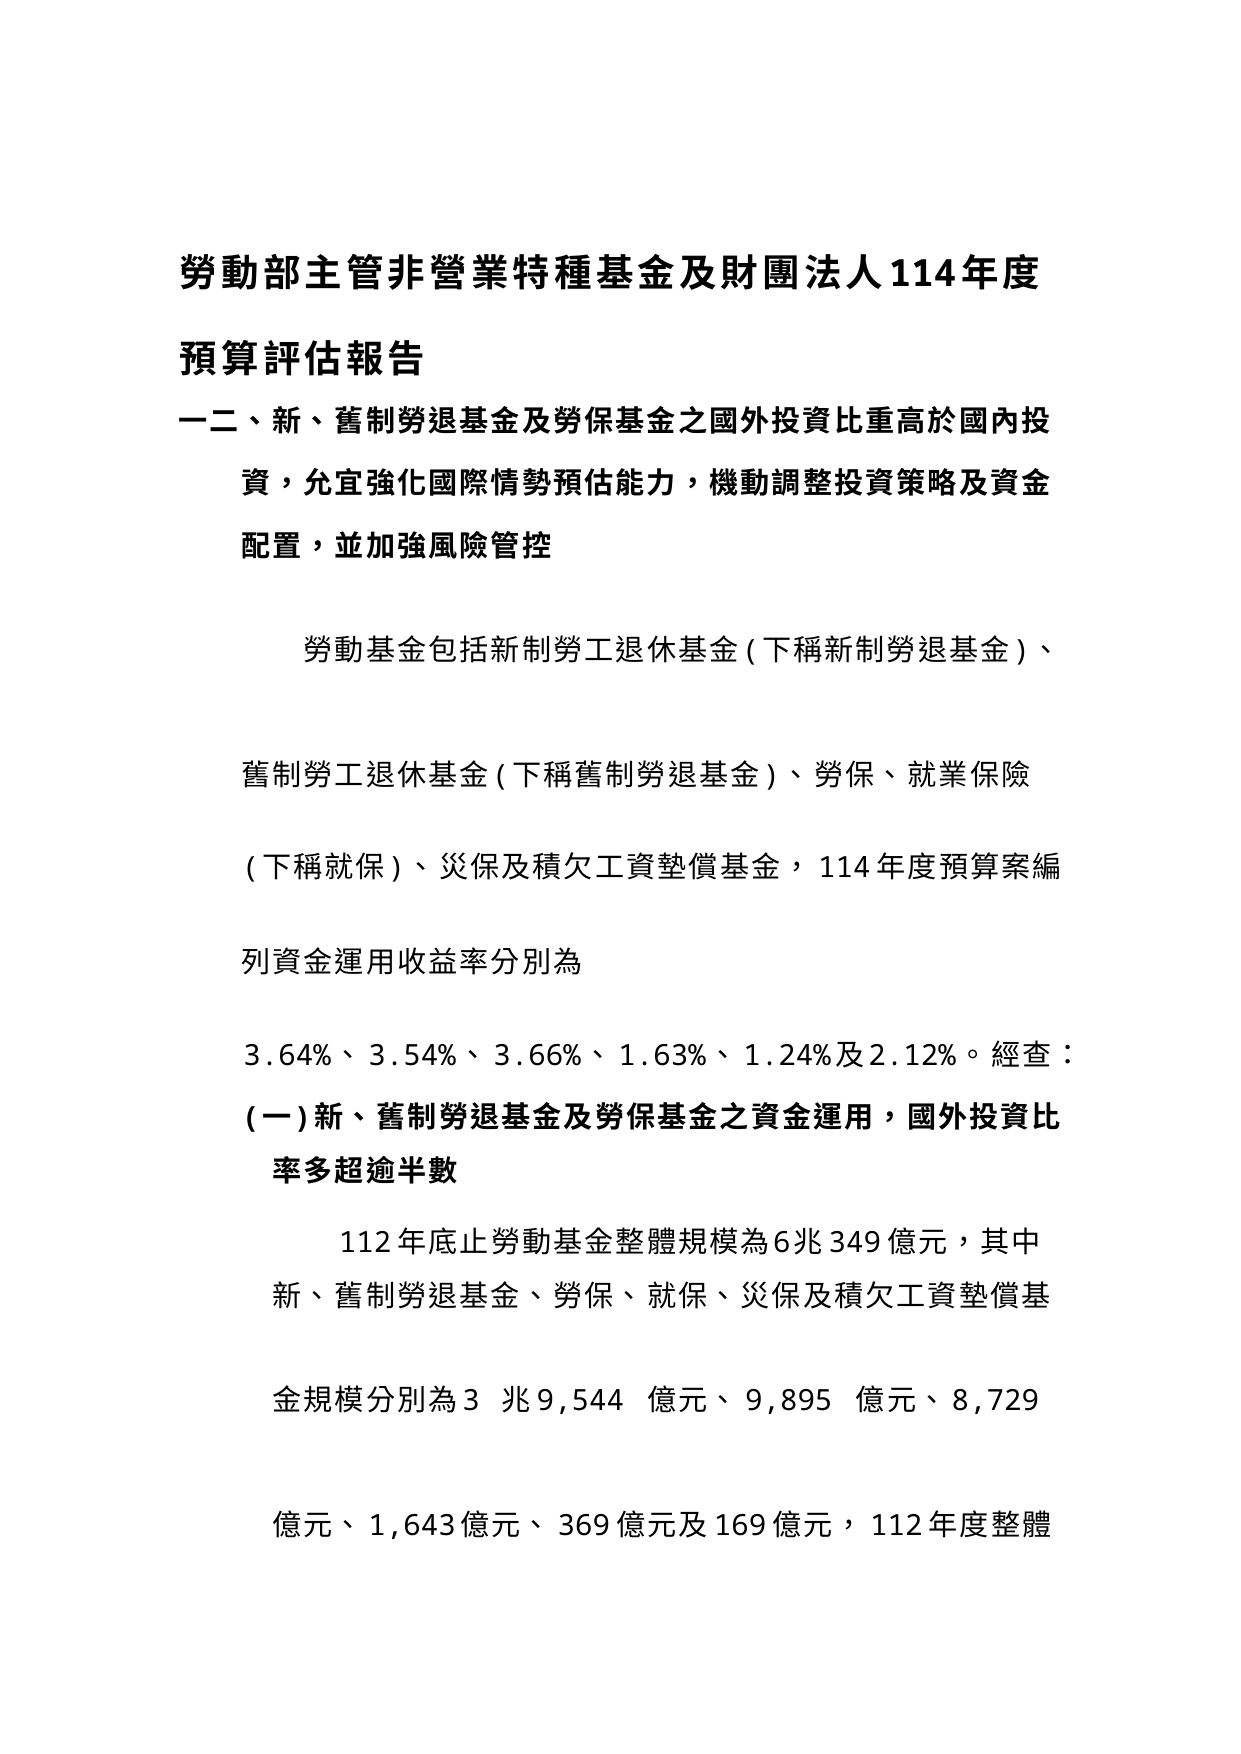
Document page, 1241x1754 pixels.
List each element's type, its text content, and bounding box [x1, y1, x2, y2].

text 勞動基金包括新制勞工退休基金(下稱新制勞退基金)、舊制勞工退休基金(下稱舊制勞退基金)、勞保、就業保險(下稱就保)、災保及積欠工資墊償基金，114年度預算案編列資金運用收益率分別為3.64%、3.54%、3.66%、1.63%、1.24%及2.12%。經查： [236, 564, 1063, 1064]
text 一二、新、舊制勞退基金及勞保基金之國外投資比重高於國內投資，允宜強化國際情勢預估能力，機動調整投資策略及資金配置，並加強風險管控 [177, 377, 1063, 564]
text (一)新、舊制勞退基金及勞保基金之資金運用，國外投資比率多超逾半數 [236, 1064, 1063, 1189]
text 勞動部主管非營業特種基金及財團法人114年度預算評估報告 [177, 189, 1063, 377]
text 112年底止勞動基金整體規模為6兆349億元，其中新、舊制勞退基金、勞保、就保、災保及積欠工資墊償基金規模分別為3 兆9,544 億元、9,895 億元、8,729億元、1,643億元、369億元及169億元，112年度整體 [266, 1189, 1063, 1564]
